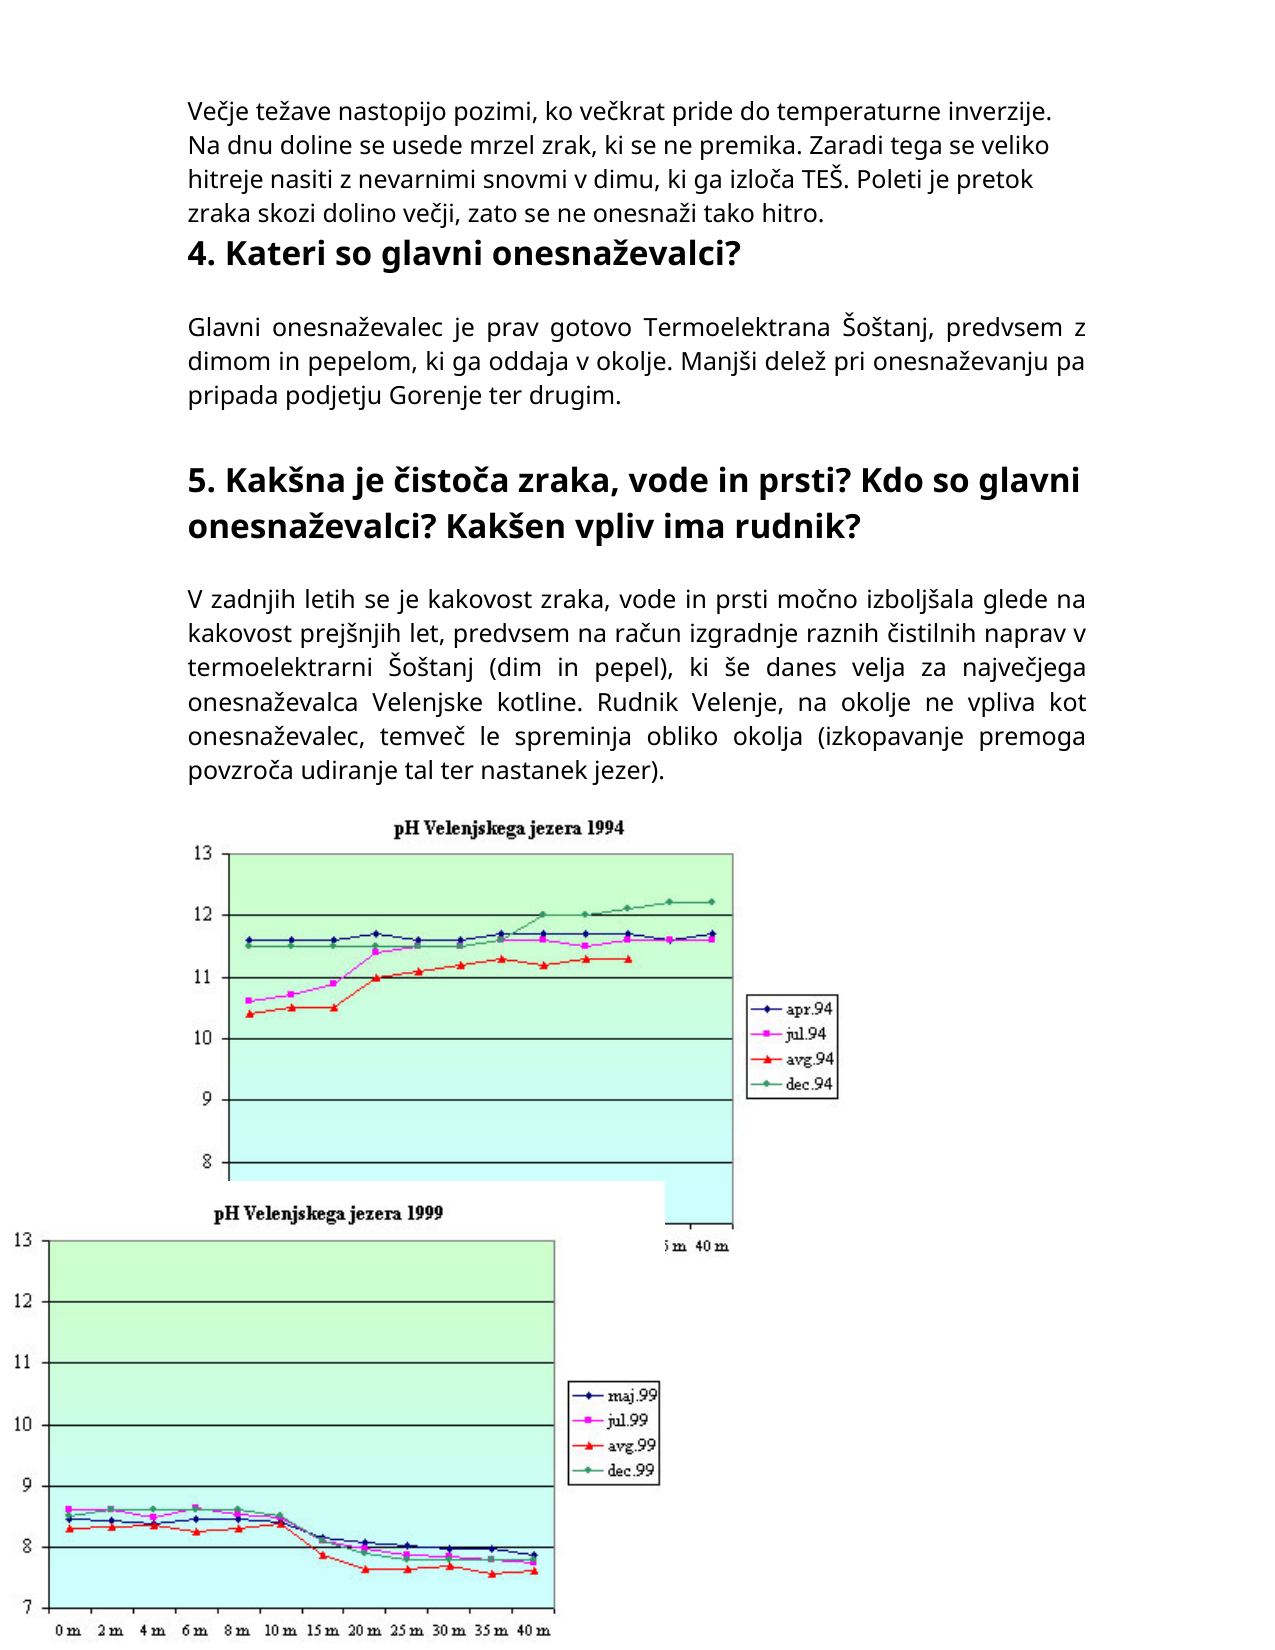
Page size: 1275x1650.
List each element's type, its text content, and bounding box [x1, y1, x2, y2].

text Glavni onesnaževalec je prav gotovo Termoelektrana Šoštanj, predvsem z dimom in pepelom, ki ga oddaja v okolje. Manjši delež pri onesnaževanju pa pripada podjetju Gorenje ter drugim. [187, 309, 1087, 412]
text Večje težave nastopijo pozimi, ko večkrat pride do temperaturne inverzije. Na dnu doline se usede mrzel zrak, ki se ne premika. Zaradi tega se veliko hitreje nasiti z nevarnimi snovmi v dimu, ki ga izloča TEŠ. Poleti je pretok zraka skozi dolino večji, zato se ne onesnaži tako hitro. [187, 94, 1087, 230]
text 4. Kateri so glavni onesnaževalci? [187, 230, 1087, 275]
picture [0, 794, 845, 1650]
text 5. Kakšna je čistoča zraka, vode in prsti? Kdo so glavni onesnaževalci? Kakšen vpliv ima rudnik? [187, 457, 1087, 548]
text V zadnjih letih se je kakovost zraka, vode in prsti močno izboljšala glede na kakovost prejšnjih let, predvsem na račun izgradnje raznih čistilnih naprav v termoelektrarni Šoštanj (dim in pepel), ki še danes velja za največjega onesnaževalca Velenjske kotline. Rudnik Velenje, na okolje ne vpliva kot onesnaževalec, temveč le spreminja obliko okolja (izkopavanje premoga povzroča udiranje tal ter nastanek jezer). [187, 582, 1087, 786]
